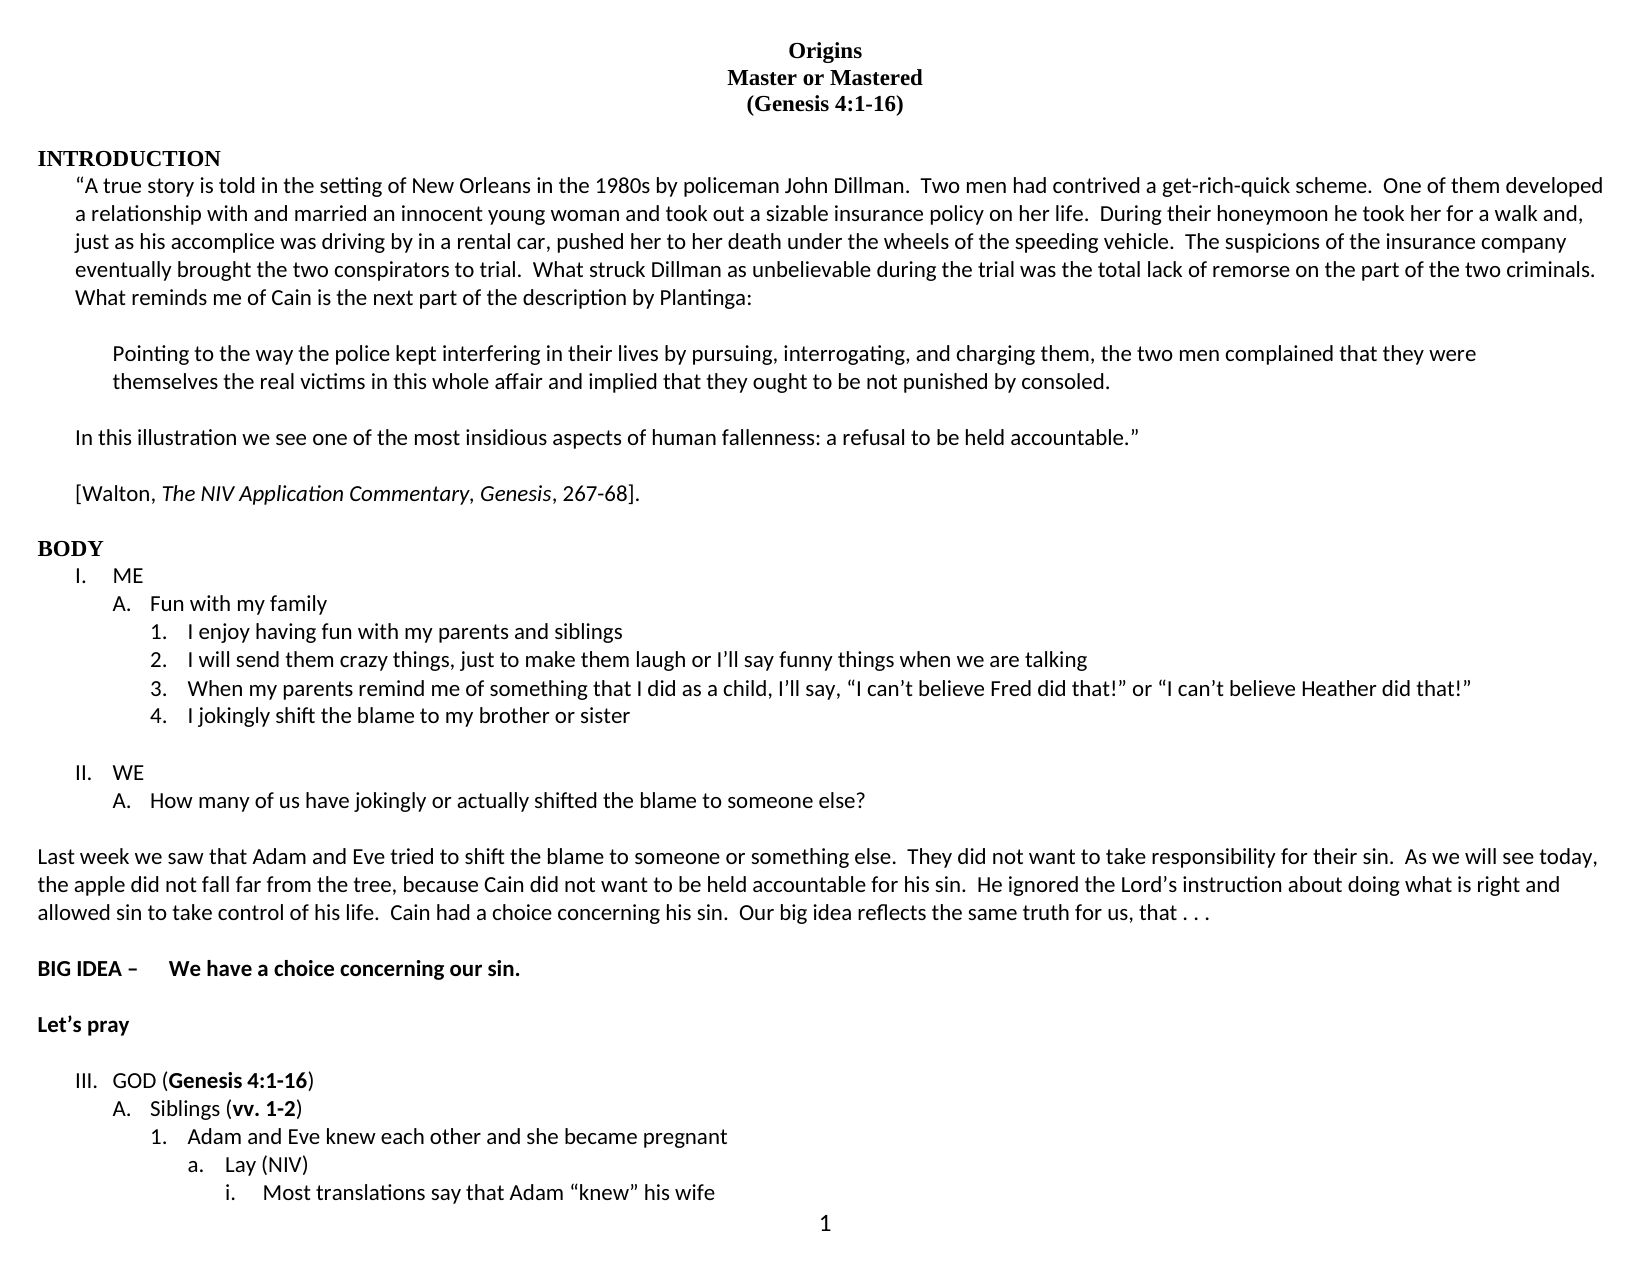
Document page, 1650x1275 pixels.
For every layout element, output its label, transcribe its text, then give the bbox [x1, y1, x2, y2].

list Most translations say that Adam “knew” his wife [225, 1178, 1612, 1206]
text “A true story is told in the setting of New Orleans in the 1980s by policeman John Dillman. Two men had contrived a get-rich-quick scheme. One of them developed a relationship with and married an innocent young woman and took out a sizable insurance policy on her life. During their honeymoon he took her for a walk and, just as his accomplice was driving by in a rental car, pushed her to her death under the wheels of the speeding vehicle. The suspicions of the insurance company eventually brought the two conspirators to trial. What struck Dillman as unbelievable during the trial was the total lack of remorse on the part of the two criminals. What reminds me of Cain is the next part of the description by Plantinga: [75, 171, 1612, 311]
text INTRODUCTION [37, 144, 1612, 171]
text BIG IDEA – We have a choice concerning our sin. [37, 954, 1612, 982]
list ME [75, 562, 1612, 589]
text BODY [37, 535, 1612, 562]
text Pointing to the way the police kept interfering in their lives by pursuing, interrogating, and charging them, the two men complained that they were themselves the real victims in this whole affair and implied that they ought to be not punished by consoled. [112, 339, 1575, 395]
list When my parents remind me of something that I did as a child, I’ll say, “I can’t believe Fred did that!” or “I can’t believe Heather did that!” [150, 674, 1612, 702]
list Lay (NIV) [187, 1150, 1612, 1178]
text [Walton, The NIV Application Commentary, Genesis, 267-68]. [75, 479, 1612, 507]
list WE [75, 758, 1612, 786]
list GOD (Genesis 4:1-16) [75, 1066, 1612, 1094]
text Master or Mastered [37, 64, 1612, 90]
list I jokingly shift the blame to my brother or sister [150, 702, 1612, 730]
text Let’s pray [37, 1010, 1612, 1038]
list Fun with my family [112, 589, 1612, 618]
text In this illustration we see one of the most insidious aspects of human fallenness: a refusal to be held accountable.” [75, 423, 1612, 451]
text (Genesis 4:1-16) [37, 90, 1612, 117]
list Siblings (vv. 1-2) [112, 1094, 1612, 1122]
list I enjoy having fun with my parents and siblings [150, 618, 1612, 646]
list How many of us have jokingly or actually shifted the blame to someone else? [112, 786, 1612, 814]
text Origins [37, 37, 1612, 64]
list I will send them crazy things, just to make them laugh or I’ll say funny things when we are talking [150, 646, 1612, 674]
text Last week we saw that Adam and Eve tried to shift the blame to someone or something else. They did not want to take responsibility for their sin. As we will see today, the apple did not fall far from the tree, because Cain did not want to be held accountable for his sin. He ignored the Lord’s instruction about doing what is right and allowed sin to take control of his life. Cain had a choice concerning his sin. Our big idea reflects the same truth for us, that . . . [37, 842, 1612, 926]
list Adam and Eve knew each other and she became pregnant [150, 1122, 1612, 1150]
